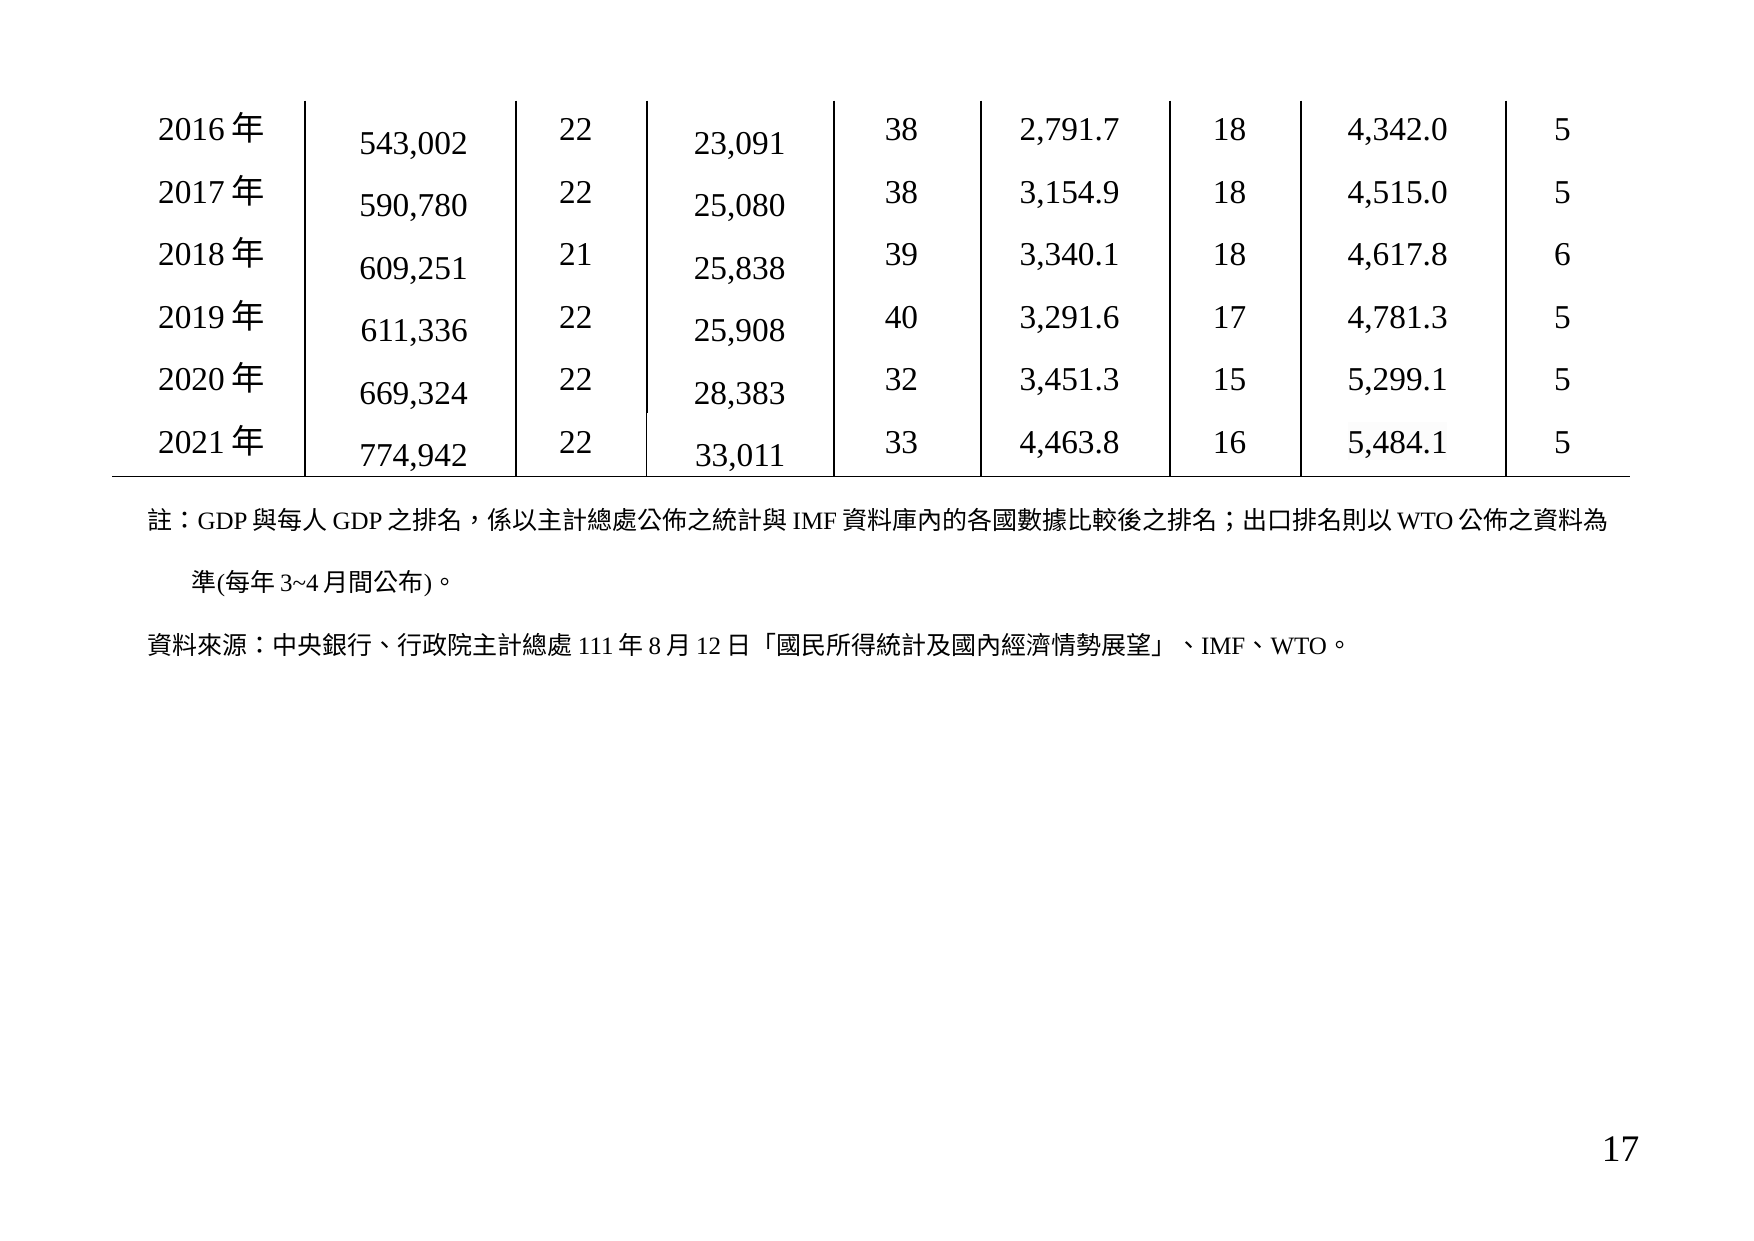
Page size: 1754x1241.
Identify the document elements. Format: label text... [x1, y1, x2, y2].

table_cell 4,781.3 [1302, 288, 1505, 351]
table_cell 22 [517, 163, 646, 226]
table_cell 4,463.8 [982, 413, 1169, 476]
table_cell 6 [1507, 226, 1630, 288]
table_cell 609,251 [306, 226, 515, 288]
table_cell 669,324 [306, 351, 515, 413]
table_cell 28,383 [648, 351, 833, 413]
table_cell 3,291.6 [982, 288, 1169, 351]
table_cell 33,011 [647, 413, 833, 476]
table_cell 25,080 [648, 163, 833, 226]
table_cell 18 [1171, 163, 1300, 226]
table_cell 2021年 [112, 413, 304, 476]
table_cell 2,791.7 [982, 101, 1169, 163]
table_cell 22 [517, 413, 646, 476]
table_cell 2019年 [112, 288, 304, 351]
table_cell 38 [835, 101, 980, 163]
table_cell 5 [1507, 288, 1630, 351]
table_cell 5,484.1 [1302, 413, 1505, 476]
table_cell 2016年 [112, 101, 304, 163]
table_cell 5 [1507, 413, 1630, 476]
table_cell 543,002 [306, 101, 515, 163]
table_cell 22 [517, 288, 646, 351]
table_cell 2017年 [112, 163, 304, 226]
table_cell 4,342.0 [1302, 101, 1505, 163]
table_cell 16 [1171, 413, 1300, 476]
table_cell 4,617.8 [1302, 226, 1505, 288]
table_cell 3,154.9 [982, 163, 1169, 226]
table_cell 3,451.3 [982, 351, 1169, 413]
table_cell 25,908 [648, 288, 833, 351]
table_cell 21 [517, 226, 646, 288]
table_cell 18 [1171, 101, 1300, 163]
table_cell 611,336 [306, 288, 515, 351]
table_cell 3,340.1 [982, 226, 1169, 288]
table_cell 2020年 [112, 351, 304, 413]
table_cell 774,942 [306, 413, 515, 476]
table_cell 4,515.0 [1302, 163, 1505, 226]
table_cell 40 [835, 288, 980, 351]
table_cell 15 [1171, 351, 1300, 413]
table_cell 25,838 [648, 226, 833, 288]
table_cell 18 [1171, 226, 1300, 288]
text 註：GDP與每人GDP之排名，係以主計總處公佈之統計與IMF資料庫內的各國數據比較後之排名；出口排名則以WTO公佈之資料為準(每年3~4月間公布)。 [147, 477, 1613, 602]
text 資料來源：中央銀行、行政院主計總處111年8月12日「國民所得統計及國內經濟情勢展望」、IMF、WTO。 [148, 602, 1639, 664]
table_cell 5,299.1 [1302, 351, 1505, 413]
table_cell 5 [1507, 101, 1630, 163]
table_cell 590,780 [306, 163, 515, 226]
table_cell 5 [1507, 351, 1630, 413]
table_cell 33 [835, 413, 980, 476]
table_cell 22 [517, 101, 646, 163]
table_cell 5 [1507, 163, 1630, 226]
table_cell 39 [835, 226, 980, 288]
table_cell 23,091 [648, 101, 833, 163]
table_cell 38 [835, 163, 980, 226]
table_cell 32 [835, 351, 980, 413]
table_cell 2018年 [112, 226, 304, 288]
table_cell 17 [1171, 288, 1300, 351]
table_cell 22 [517, 351, 646, 413]
